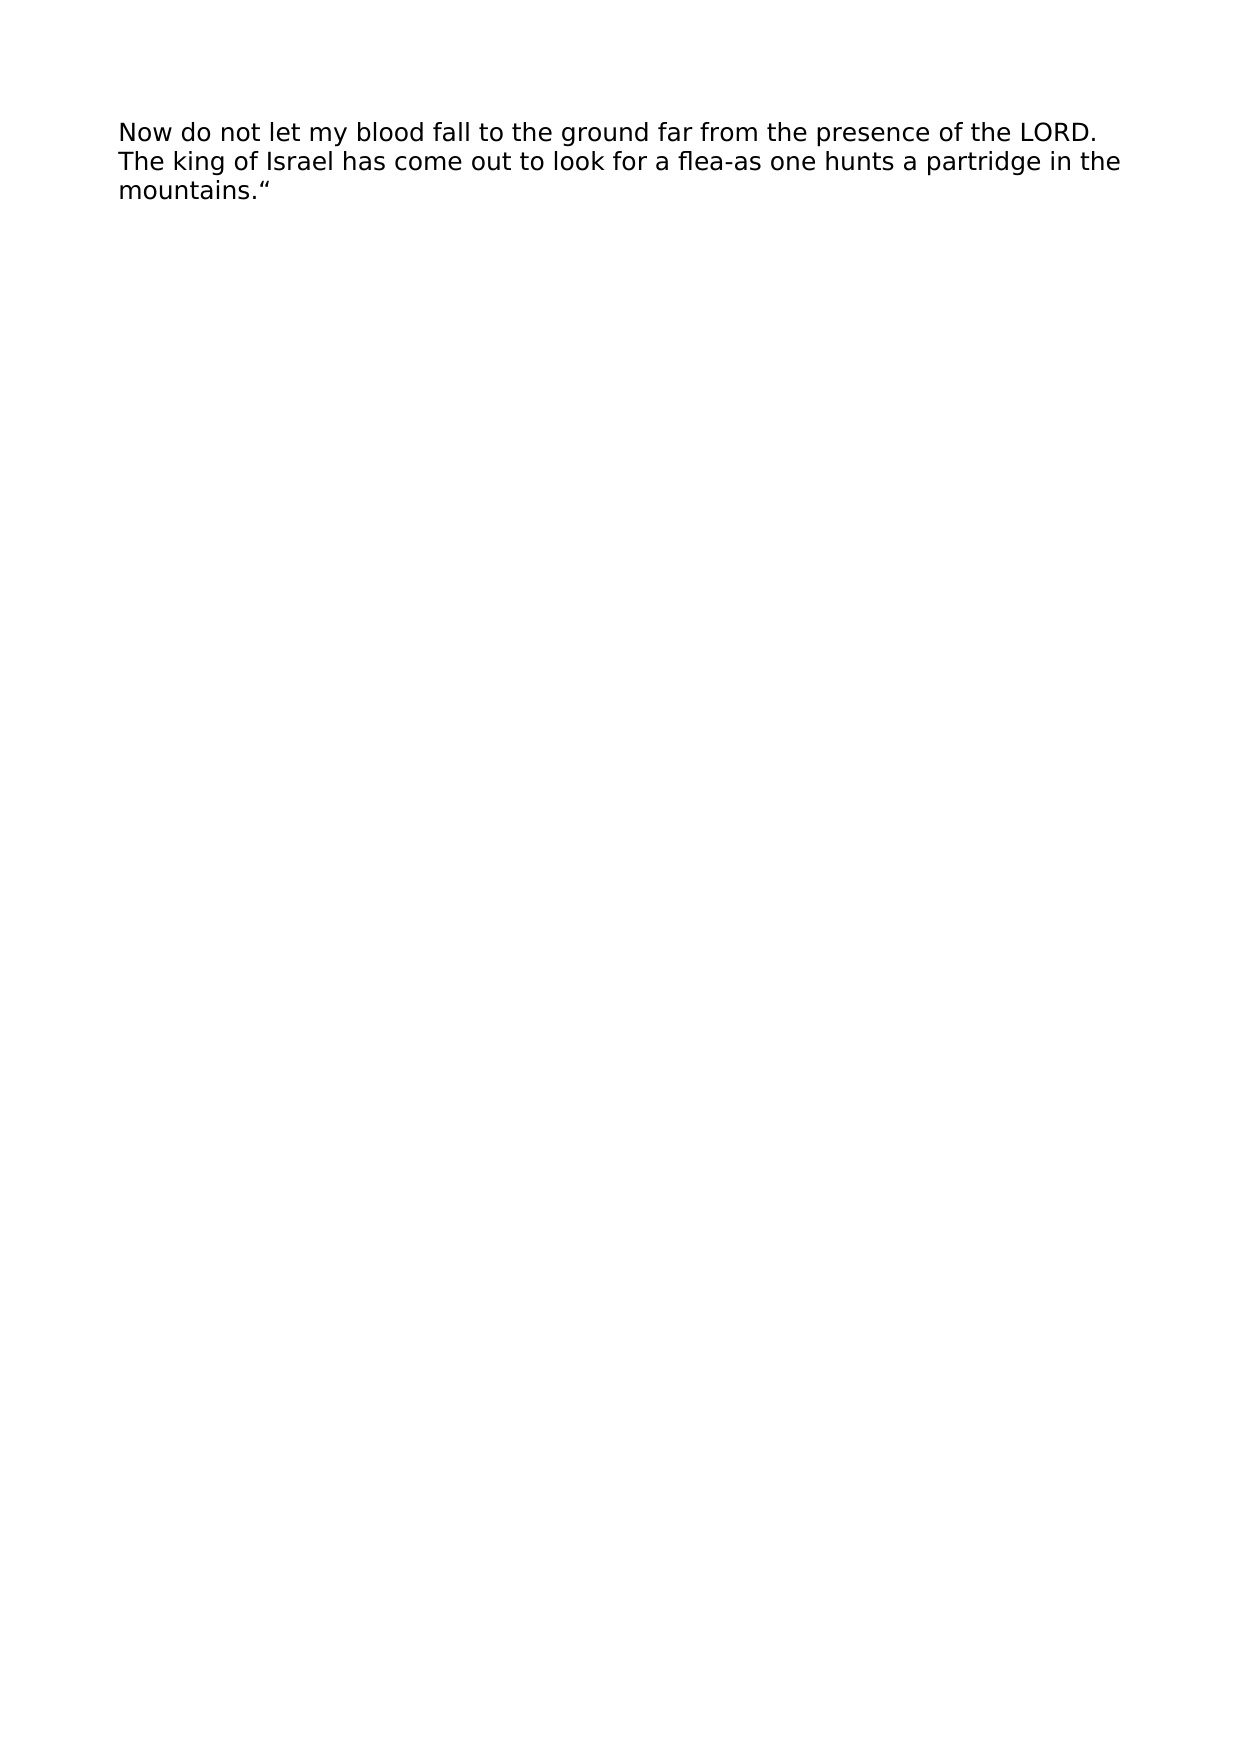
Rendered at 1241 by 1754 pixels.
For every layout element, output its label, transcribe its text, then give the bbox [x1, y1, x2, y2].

text Now do not let my blood fall to the ground far from the presence of the LORD. The king of Israel has come out to look for a flea-as one hunts a partridge in the mountains.“ [118, 118, 1122, 206]
